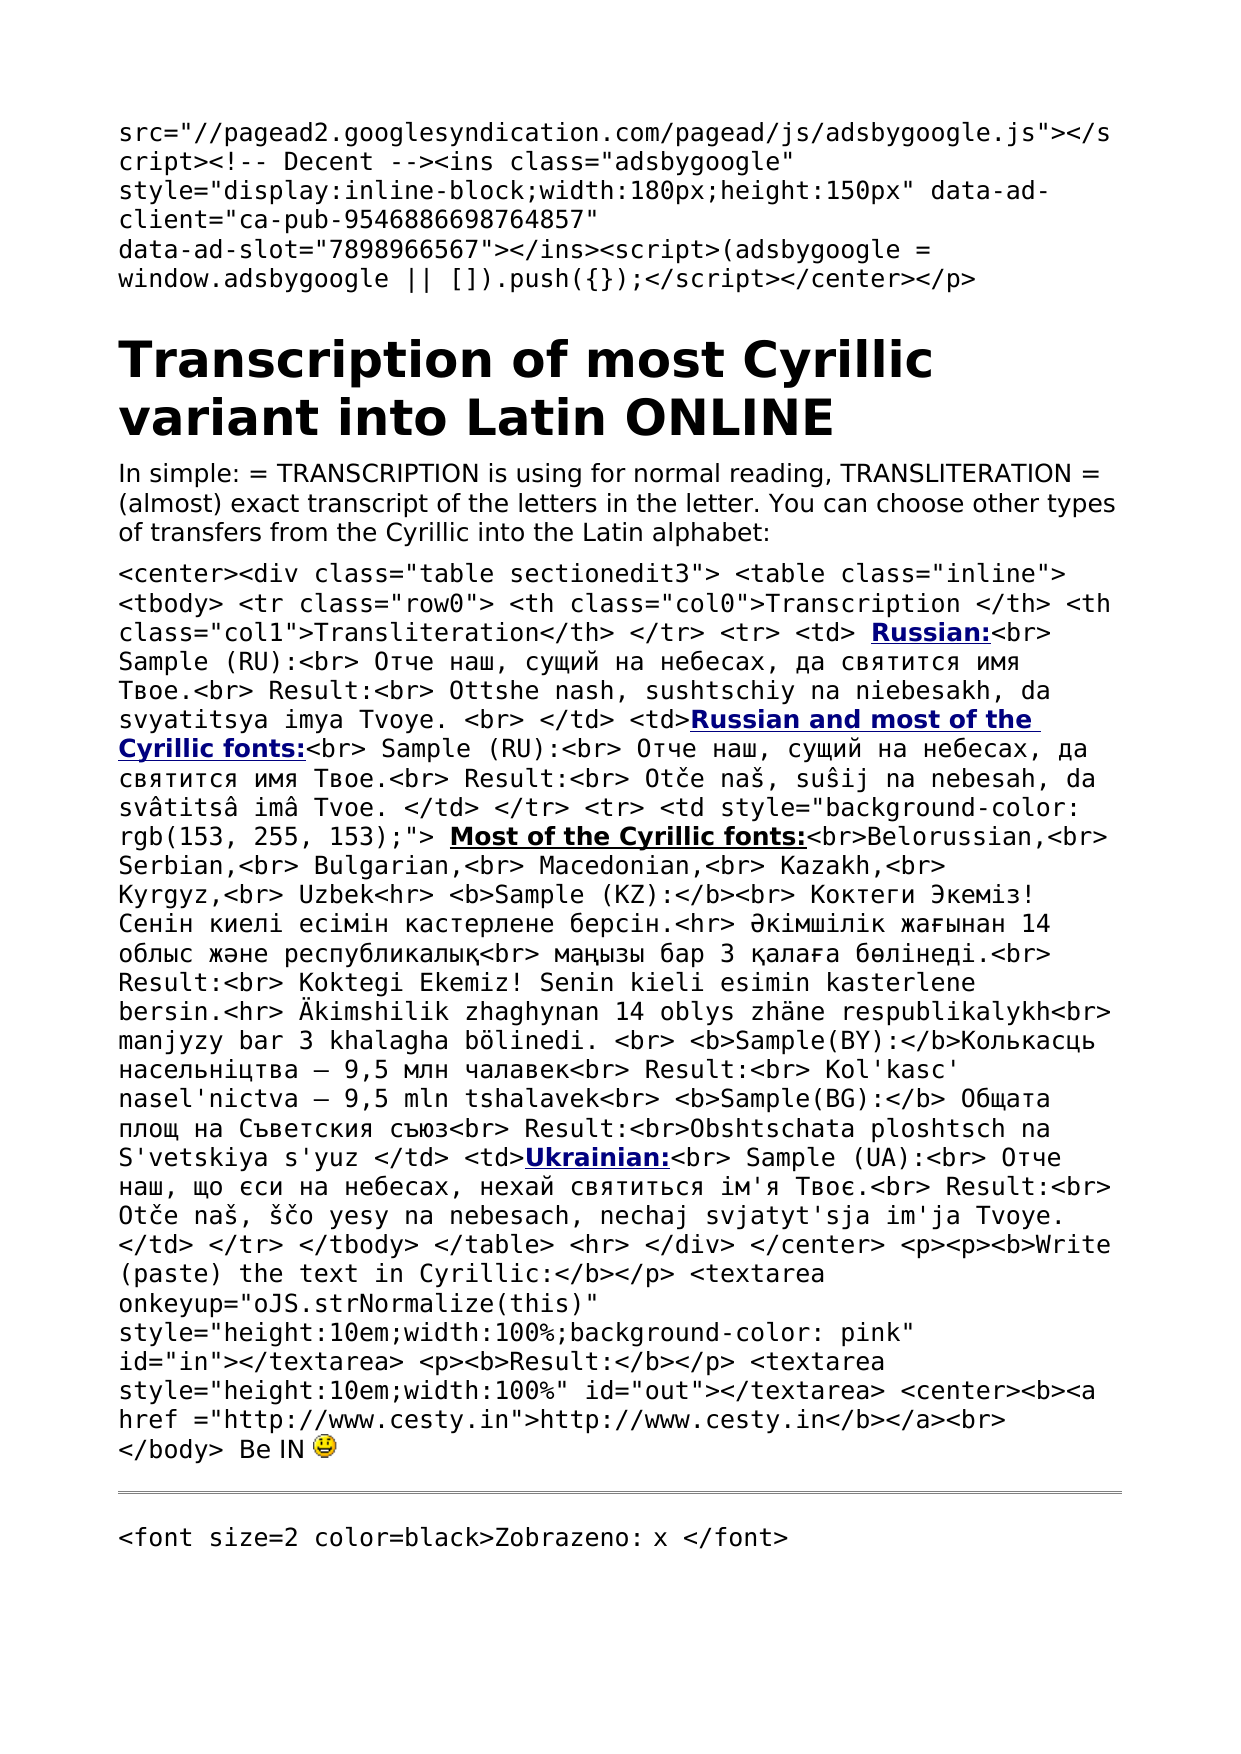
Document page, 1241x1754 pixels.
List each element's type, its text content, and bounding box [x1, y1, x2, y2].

text src="//pagead2.googlesyndication.com/pagead/js/adsbygoogle.js"></script><!-- Decent --><ins class="adsbygoogle" style="display:inline-block;width:180px;height:150px" data-ad-client="ca-pub-9546886698764857" data-ad-slot="7898966567"></ins><script>(adsbygoogle = window.adsbygoogle || []).push({});</script></center></p> [118, 118, 1122, 293]
text In simple: = TRANSCRIPTION is using for normal reading, TRANSLITERATION = (almost) exact transcript of the letters in the letter. You can choose other types of transfers from the Cyrillic into the Latin alphabet: [118, 459, 1122, 547]
subtitle Transcription of most Cyrillic variant into Latin ONLINE [118, 331, 1122, 447]
text <font size=2 color=black>Zobrazeno: x </font> [118, 1523, 1122, 1552]
picture [313, 1434, 337, 1458]
text <center><div class="table sectionedit3"> <table class="inline"> <tbody> <tr class="row0"> <th class="col0">Transcription </th> <th class="col1">Transliteration</th> </tr> <tr> <td> Russian:<br> Sample (RU):<br> Отче наш, сущий на небесах, да святится имя Твое.<br> Result:<br> Ottshe nash, sushtschiy na niebesakh, da svyatitsya imya Tvoye. <br> </td> <td>Russian and most of the Cyrillic fonts:<br> Sample (RU):<br> Отче наш, сущий на небесах, да святится имя Твое.<br> Result:<br> Otče naš, suŝij na nebesah, da svâtitsâ imâ Tvoe. </td> </tr> <tr> <td style="background-color: rgb(153, 255, 153);"> Most of the Cyrillic fonts:<br>Belorussian,<br> Serbian,<br> Bulgarian,<br> Macedonian,<br> Kazakh,<br> Kyrgyz,<br> Uzbek<hr> <b>Sample (KZ):</b><br> Коктеги Экемiз! Сенiн киелi есiмiн кастерлене берсiн.<hr> Әкімшілік жағынан 14 облыс және республикалық<br> маңызы бар 3 қалаға бөлінеді.<br> Result:<br> Koktegi Ekemiz! Senin kieli esimin kasterlene bersin.<hr> Äkimshilik zhaghynan 14 oblys zhäne respublikalykh<br> manjyzy bar 3 khalagha bölinedi. <br> <b>Sample(BY):</b>Колькасць насельніцтва — 9,5 млн чалавек<br> Result:<br> Kol'kasc' nasel'nictva — 9,5 mln tshalavek<br> <b>Sample(BG):</b> Общата площ на Съветския съюз<br> Result:<br>Obshtschata ploshtsch na S'vetskiya s'yuz </td> <td>Ukrainian:<br> Sample (UA):<br> Отче наш, що єси на небесах, нехай святиться ім'я Твоє.<br> Result:<br> Otče naš, ščo yesy na nebesach, nechaj svjatyt'sja im'ja Tvoye. </td> </tr> </tbody> </table> <hr> </div> </center> <p><p><b>Write (paste) the text in Cyrillic:</b></p> <textarea onkeyup="oJS.strNormalize(this)" style="height:10em;width:100%;background-color: pink" id="in"></textarea> <p><b>Result:</b></p> <textarea style="height:10em;width:100%" id="out"></textarea> <center><b><a href ="http://www.cesty.in">http://www.cesty.in</b></a><br> </body> Be IN ﻿ [118, 559, 1122, 1464]
